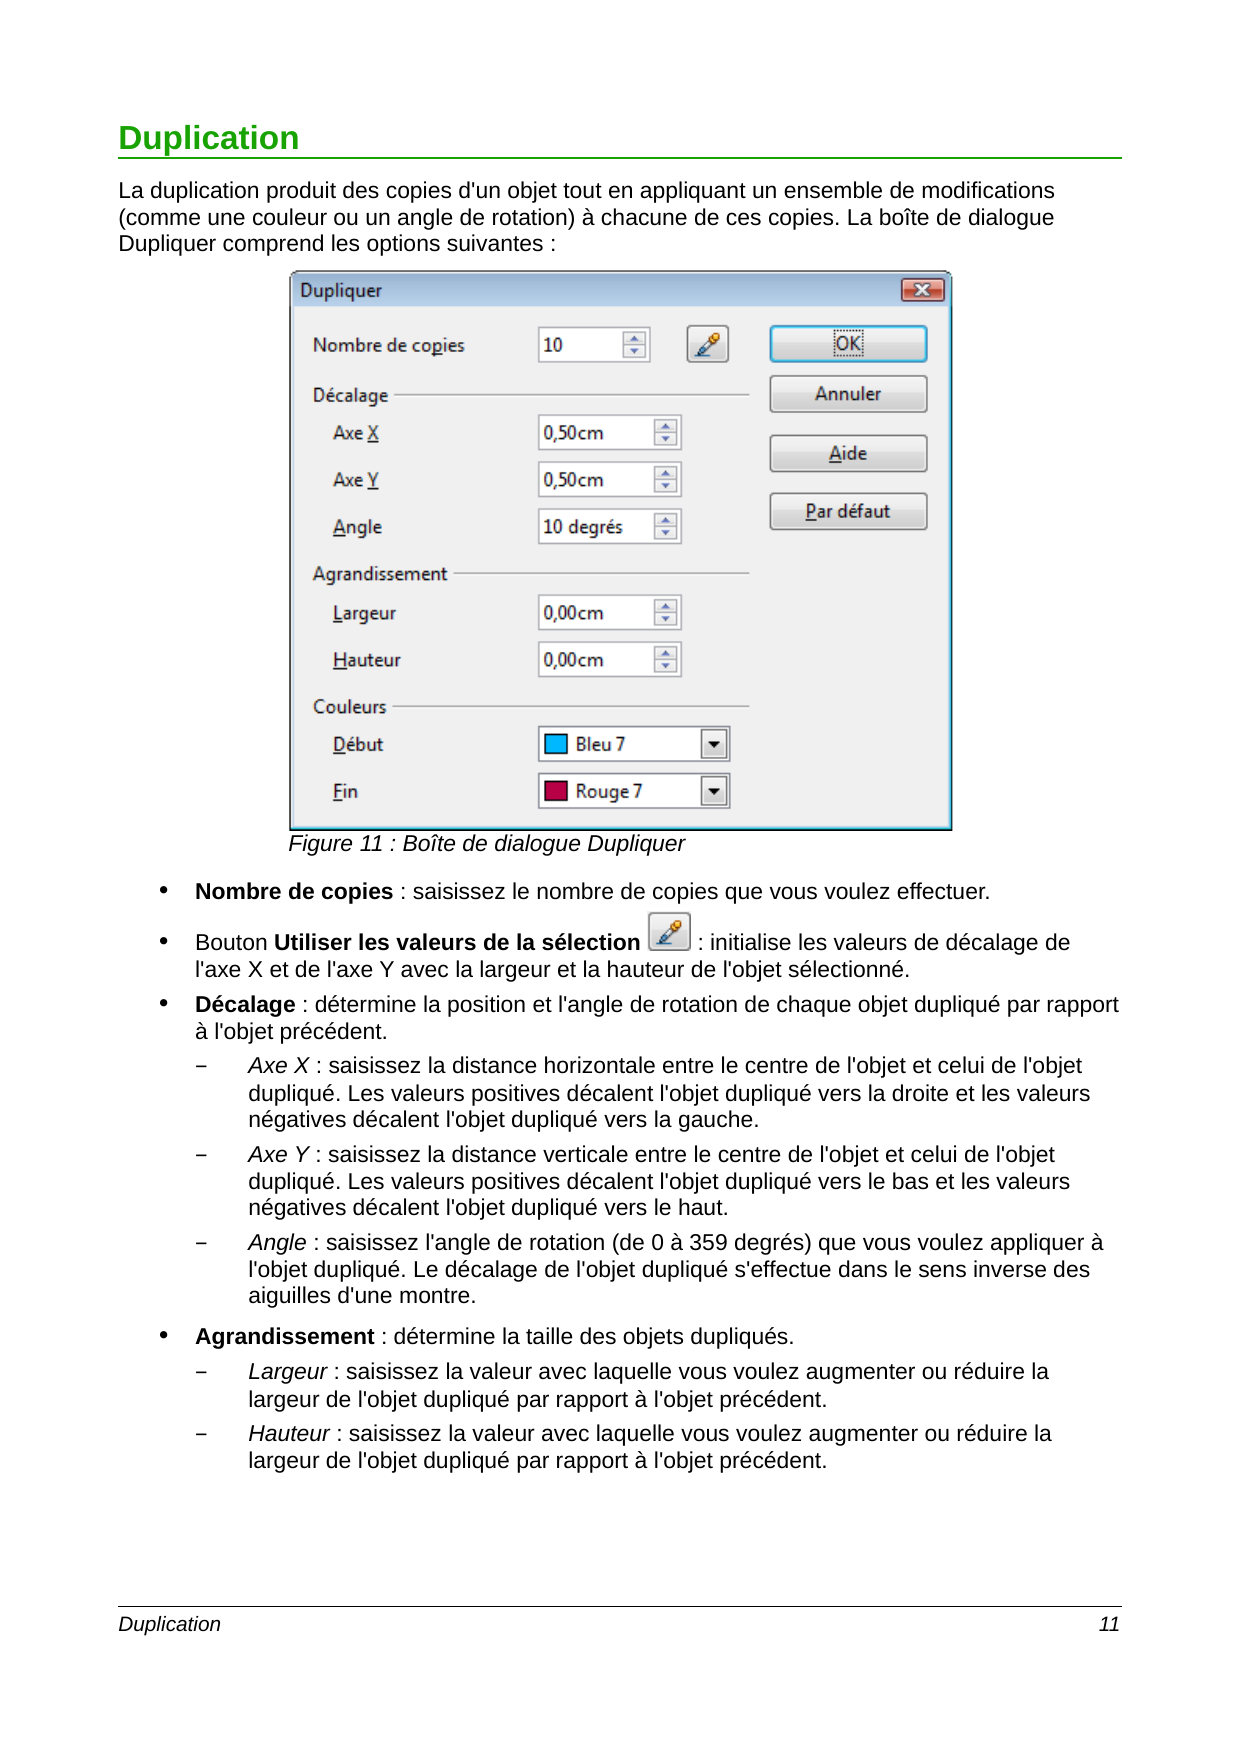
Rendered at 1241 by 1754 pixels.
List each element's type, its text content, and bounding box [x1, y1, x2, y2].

list Bouton Utiliser les valeurs de la sélection : initialise les valeurs de décalage de l'axe X et de l'axe Y avec la largeur et la hauteur de l'objet sélectionné. [156, 911, 1122, 983]
subtitle Duplication [118, 118, 1122, 157]
list Décalage : détermine la position et l'angle de rotation de chaque objet dupliqué par rapport à l'objet précédent. [156, 989, 1122, 1044]
text La duplication produit des copies d'un objet tout en appliquant un ensemble de modifications (comme une couleur ou un angle de rotation) à chacune de ces copies. La boîte de dialogue Dupliquer comprend les options suivantes : [118, 177, 1122, 257]
list Nombre de copies : saisissez le nombre de copies que vous voulez effectuer. [156, 876, 1122, 905]
list Axe Y : saisissez la distance verticale entre le centre de l'objet et celui de l'objet dupliqué. Les valeurs positives décalent l'objet dupliqué vers le bas et les valeurs négatives décalent l'objet dupliqué vers le haut. [195, 1139, 1122, 1221]
list Agrandissement : détermine la taille des objets dupliqués. [156, 1321, 1122, 1350]
picture [647, 911, 691, 951]
list Axe X : saisissez la distance horizontale entre le centre de l'objet et celui de l'objet dupliqué. Les valeurs positives décalent l'objet dupliqué vers la droite et les valeurs négatives décalent l'objet dupliqué vers la gauche. [195, 1051, 1122, 1132]
list Angle : saisissez l'angle de rotation (de 0 à 359 degrés) que vous voulez appliquer à l'objet dupliqué. Le décalage de l'objet dupliqué s'effectue dans le sens inverse des aiguilles d'une montre. [195, 1227, 1122, 1309]
text Figure 11 : Boîte de dialogue Dupliquer [288, 831, 952, 856]
picture [288, 269, 953, 831]
list Hauteur : saisissez la valeur avec laquelle vous voulez augmenter ou réduire la largeur de l'objet dupliqué par rapport à l'objet précédent. [195, 1418, 1122, 1474]
list Largeur : saisissez la valeur avec laquelle vous voulez augmenter ou réduire la largeur de l'objet dupliqué par rapport à l'objet précédent. [195, 1357, 1122, 1412]
